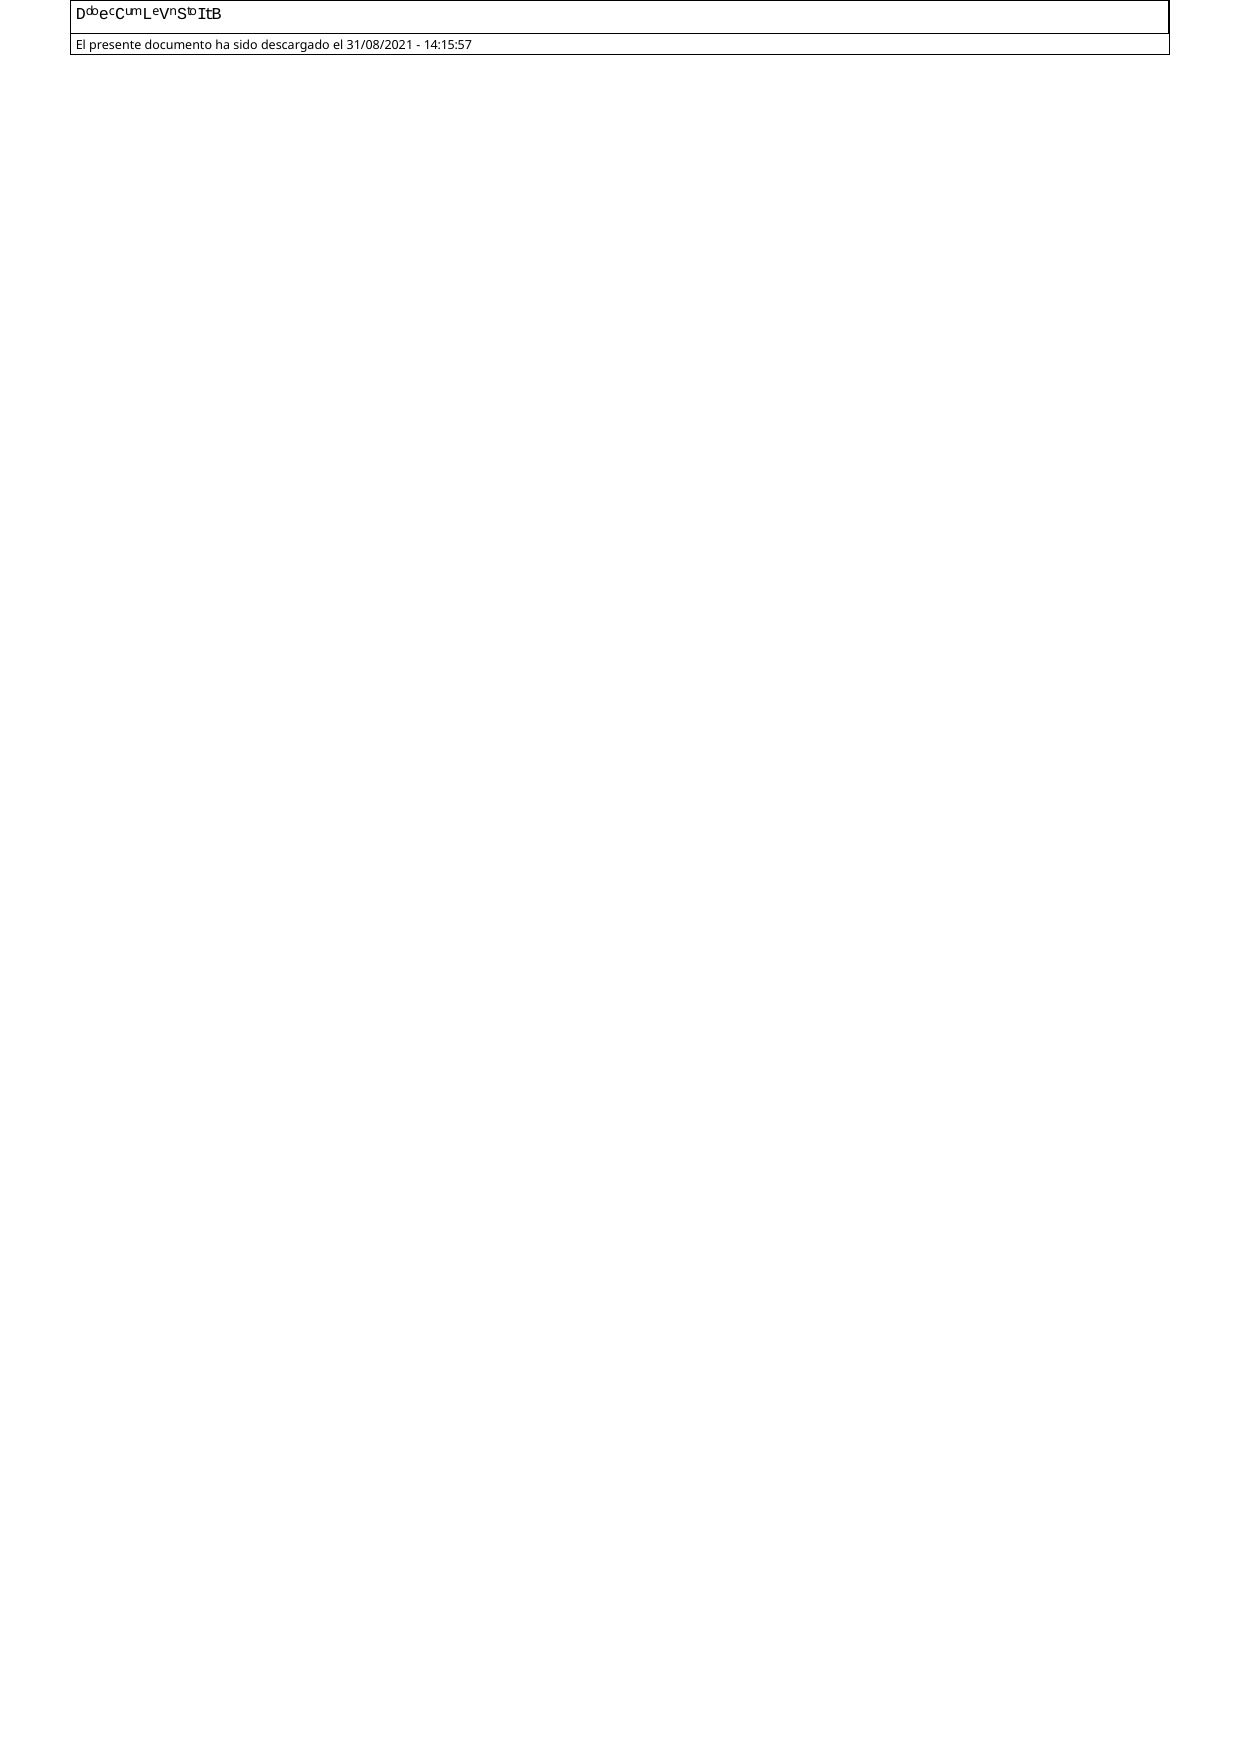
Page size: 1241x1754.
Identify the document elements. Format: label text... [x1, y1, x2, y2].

table_cell El presente documento ha sido descargado el 31/08/2021 - 14:15:57 [71, 34, 1169, 53]
table_cell DdoecCumLeVnStoItB [71, 1, 1168, 32]
